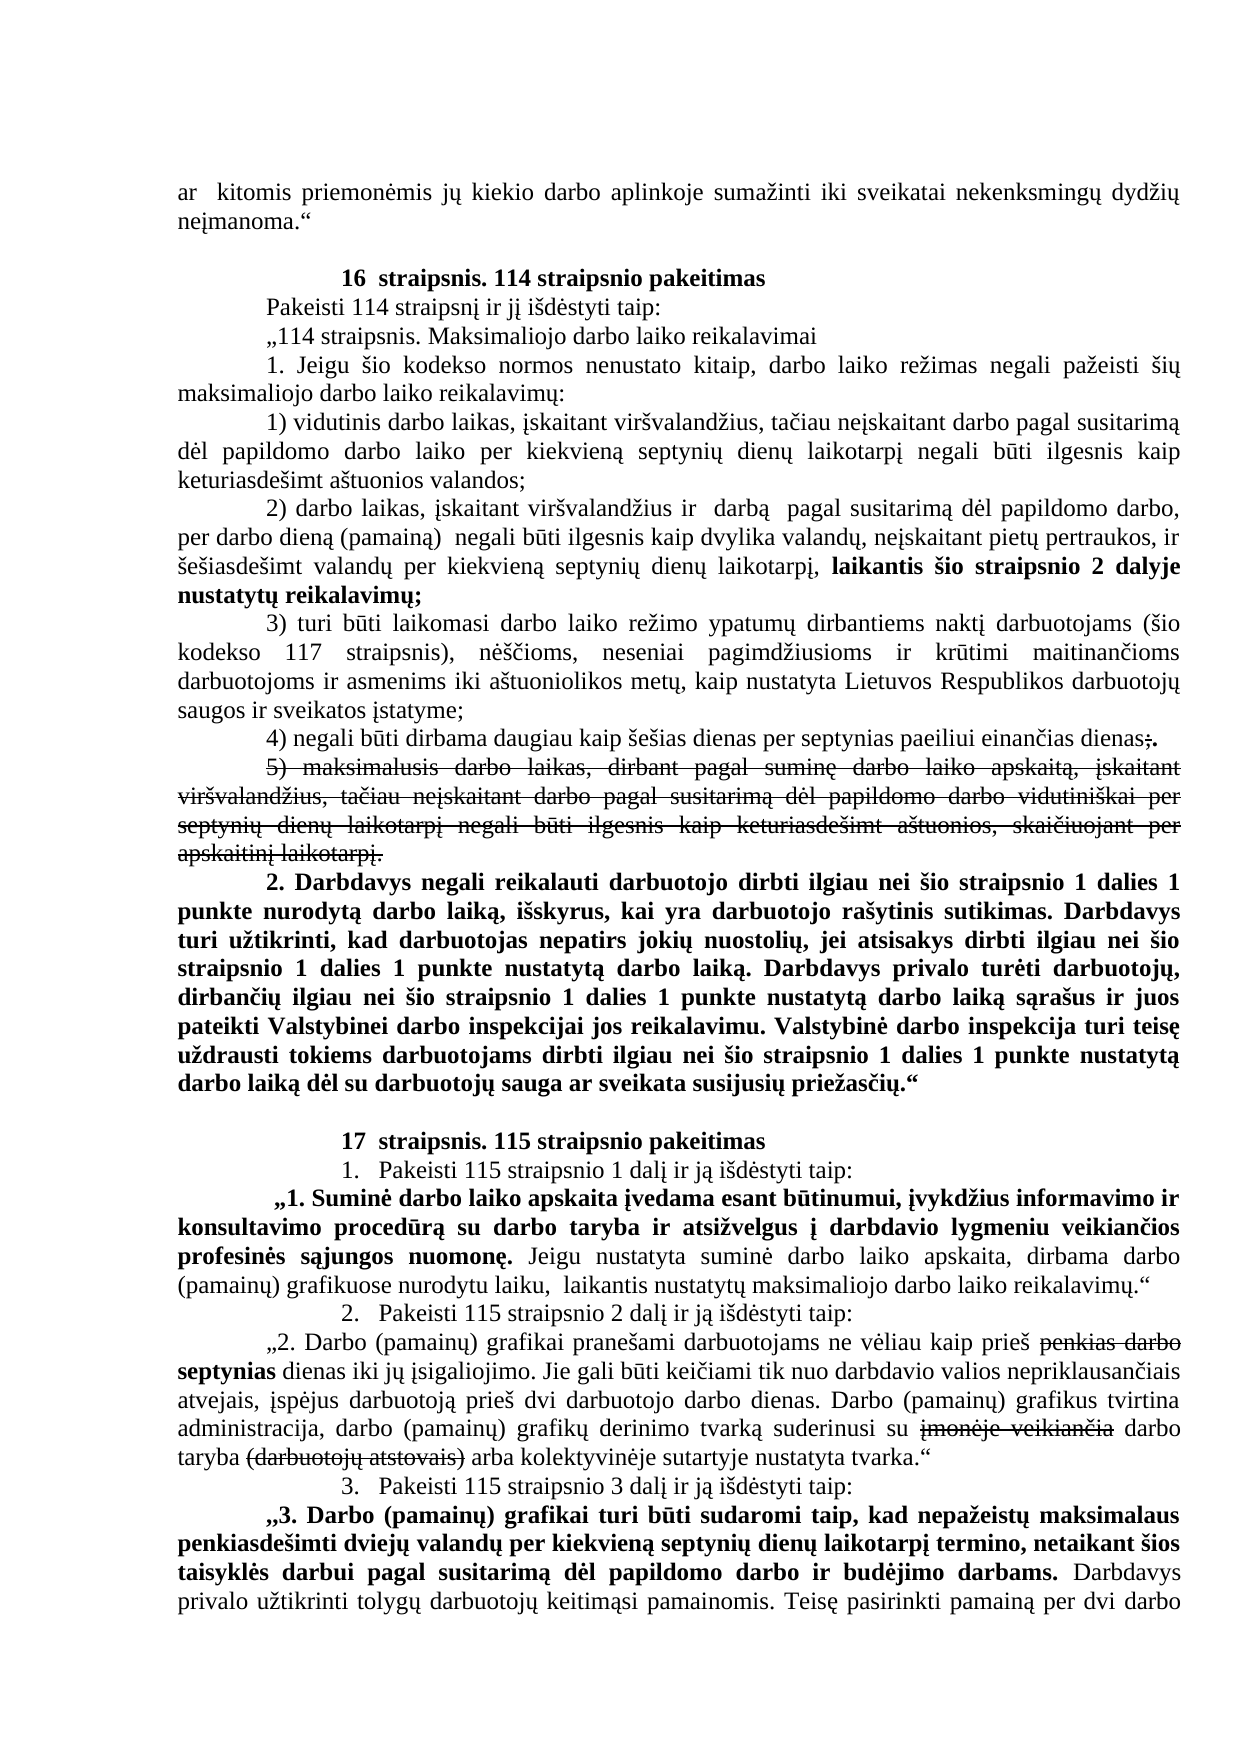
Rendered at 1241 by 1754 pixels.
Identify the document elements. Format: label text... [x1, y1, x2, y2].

list Pakeisti 115 straipsnio 3 dalį ir ją išdėstyti taip: [341, 1471, 1181, 1500]
text ,,3. Darbo (pamainų) grafikai turi būti sudaromi taip, kad nepažeistų maksimalaus penkiasdešimti dviejų valandų per kiekvieną septynių dienų laikotarpį termino, netaikant šios taisyklės darbui pagal susitarimą dėl papildomo darbo ir budėjimo darbams. Darbdavys privalo užtikrinti tolygų darbuotojų keitimąsi pamainomis. Teisę pasirinkti pamainą per dvi darbo [177, 1500, 1181, 1615]
text 4) negali būti dirbama daugiau kaip šešias dienas per septynias paeiliui einančias dienas;. [177, 723, 1181, 752]
text 1. Jeigu šio kodekso normos nenustato kitaip, darbo laiko režimas negali pažeisti šių maksimaliojo darbo laiko reikalavimų: [177, 350, 1181, 407]
text „1. Suminė darbo laiko apskaita įvedama esant būtinumui, įvykdžius informavimo ir konsultavimo procedūrą su darbo taryba ir atsižvelgus į darbdavio lygmeniu veikiančios profesinės sąjungos nuomonę. Jeigu nustatyta suminė darbo laiko apskaita, dirbama darbo (pamainų) grafikuose nurodytu laiku, laikantis nustatytų maksimaliojo darbo laiko reikalavimų.“ [177, 1183, 1181, 1298]
text 2) darbo laikas, įskaitant viršvalandžius ir darbą pagal susitarimą dėl papildomo darbo, per darbo dieną (pamainą) negali būti ilgesnis kaip dvylika valandų, neįskaitant pietų pertraukos, ir šešiasdešimt valandų per kiekvieną septynių dienų laikotarpį, laikantis šio straipsnio 2 dalyje nustatytų reikalavimų; [177, 493, 1181, 608]
text 5) maksimalusis darbo laikas, dirbant pagal suminę darbo laiko apskaitą, įskaitant viršvalandžius, tačiau neįskaitant darbo pagal susitarimą dėl papildomo darbo vidutiniškai per septynių dienų laikotarpį negali būti ilgesnis kaip keturiasdešimt aštuonios, skaičiuojant per apskaitinį laikotarpį. [177, 752, 1181, 797]
list Pakeisti 115 straipsnio 2 dalį ir ją išdėstyti taip: [341, 1298, 1181, 1327]
list straipsnis. 115 straipsnio pakeitimas [341, 1126, 1181, 1155]
list Pakeisti 115 straipsnio 1 dalį ir ją išdėstyti taip: [341, 1155, 1181, 1183]
text „114 straipsnis. Maksimaliojo darbo laiko reikalavimai [177, 321, 1181, 350]
text 5) maksimalusis darbo laikas, dirbant pagal suminę darbo laiko apskaitą, įskaitant viršvalandžius, tačiau neįskaitant darbo pagal susitarimą dėl papildomo darbo vidutiniškai per septynių dienų laikotarpį negali būti ilgesnis kaip keturiasdešimt aštuonios, skaičiuojant per apskaitinį laikotarpį. [177, 798, 1181, 825]
text 3) turi būti laikomasi darbo laiko režimo ypatumų dirbantiems naktį darbuotojams (šio kodekso 117 straipsnis), nėščioms, neseniai pagimdžiusioms ir krūtimi maitinančioms darbuotojoms ir asmenims iki aštuoniolikos metų, kaip nustatyta Lietuvos Respublikos darbuotojų saugos ir sveikatos įstatyme; [177, 608, 1181, 723]
text 5) maksimalusis darbo laikas, dirbant pagal suminę darbo laiko apskaitą, įskaitant viršvalandžius, tačiau neįskaitant darbo pagal susitarimą dėl papildomo darbo vidutiniškai per septynių dienų laikotarpį negali būti ilgesnis kaip keturiasdešimt aštuonios, skaičiuojant per apskaitinį laikotarpį. [177, 826, 1181, 867]
text ar kitomis priemonėmis jų kiekio darbo aplinkoje sumažinti iki sveikatai nekenksmingų dydžių neįmanoma.“ [177, 177, 1181, 235]
text „2. Darbo (pamainų) grafikai pranešami darbuotojams ne vėliau kaip prieš penkias darbo septynias dienas iki jų įsigaliojimo. Jie gali būti keičiami tik nuo darbdavio valios nepriklausančiais atvejais, įspėjus darbuotoją prieš dvi darbuotojo darbo dienas. Darbo (pamainų) grafikus tvirtina administracija, darbo (pamainų) grafikų derinimo tvarką suderinusi su įmonėje veikiančia darbo taryba (darbuotojų atstovais) arba kolektyvinėje sutartyje nustatyta tvarka.“ [177, 1327, 1181, 1471]
text 2. Darbdavys negali reikalauti darbuotojo dirbti ilgiau nei šio straipsnio 1 dalies 1 punkte nurodytą darbo laiką, išskyrus, kai yra darbuotojo rašytinis sutikimas. Darbdavys turi užtikrinti, kad darbuotojas nepatirs jokių nuostolių, jei atsisakys dirbti ilgiau nei šio straipsnio 1 dalies 1 punkte nustatytą darbo laiką. Darbdavys privalo turėti darbuotojų, dirbančių ilgiau nei šio straipsnio 1 dalies 1 punkte nustatytą darbo laiką sąrašus ir juos pateikti Valstybinei darbo inspekcijai jos reikalavimu. Valstybinė darbo inspekcija turi teisę uždrausti tokiems darbuotojams dirbti ilgiau nei šio straipsnio 1 dalies 1 punkte nustatytą darbo laiką dėl su darbuotojų sauga ar sveikata susijusių priežasčių.“ [177, 867, 1181, 1097]
text Pakeisti 114 straipsnį ir jį išdėstyti taip: [177, 292, 1181, 321]
list straipsnis. 114 straipsnio pakeitimas [341, 263, 1181, 292]
text 1) vidutinis darbo laikas, įskaitant viršvalandžius, tačiau neįskaitant darbo pagal susitarimą dėl papildomo darbo laiko per kiekvieną septynių dienų laikotarpį negali būti ilgesnis kaip keturiasdešimt aštuonios valandos; [177, 407, 1181, 493]
